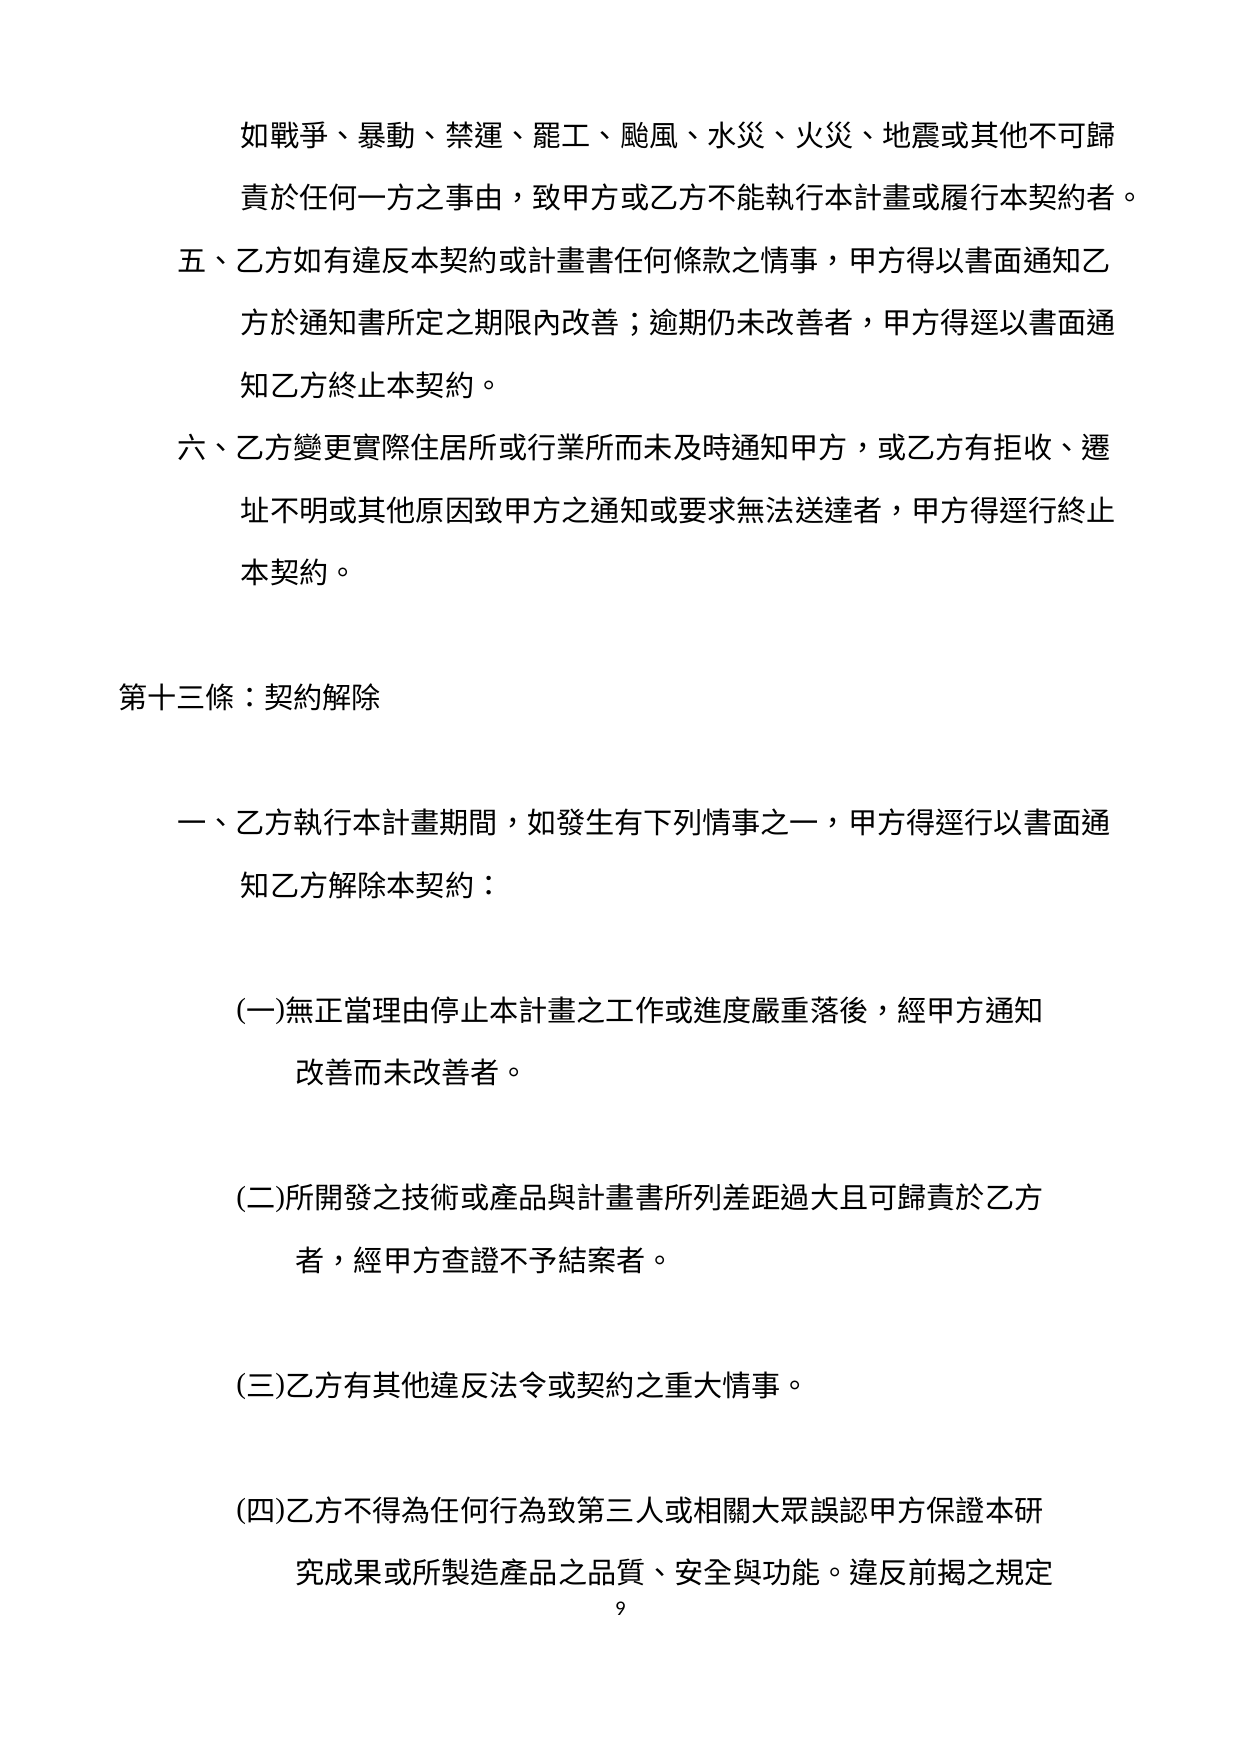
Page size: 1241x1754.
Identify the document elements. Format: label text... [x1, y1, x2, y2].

text (一)無正當理由停止本計畫之工作或進度嚴重落後，經甲方通知改善而未改善者。 [236, 967, 1066, 1092]
text 四、本契約所稱之「不可抗力」情形係指任何因甲乙雙方不能控制之情形如戰爭、暴動、禁運、罷工、颱風、水災、火災、地震或其他不可歸責於任何一方之事由，致甲方或乙方不能執行本計畫或履行本契約者。 [177, 92, 1122, 217]
text (二)所開發之技術或產品與計畫書所列差距過大且可歸責於乙方者，經甲方查證不予結案者。 [236, 1154, 1066, 1279]
text 第十三條：契約解除 [118, 654, 1122, 717]
text 五、乙方如有違反本契約或計畫書任何條款之情事，甲方得以書面通知乙方於通知書所定之期限內改善；逾期仍未改善者，甲方得逕以書面通知乙方終止本契約。 [177, 217, 1122, 404]
text 一、乙方執行本計畫期間，如發生有下列情事之一，甲方得逕行以書面通知乙方解除本契約： [177, 779, 1122, 904]
text 六、乙方變更實際住居所或行業所而未及時通知甲方，或乙方有拒收、遷址不明或其他原因致甲方之通知或要求無法送達者，甲方得逕行終止本契約。 [177, 404, 1122, 592]
text (三)乙方有其他違反法令或契約之重大情事。 [236, 1342, 1066, 1404]
text (四)乙方不得為任何行為致第三人或相關大眾誤認甲方保證本研究成果或所製造產品之品質、安全與功能。違反前揭之規定 [236, 1467, 1066, 1592]
